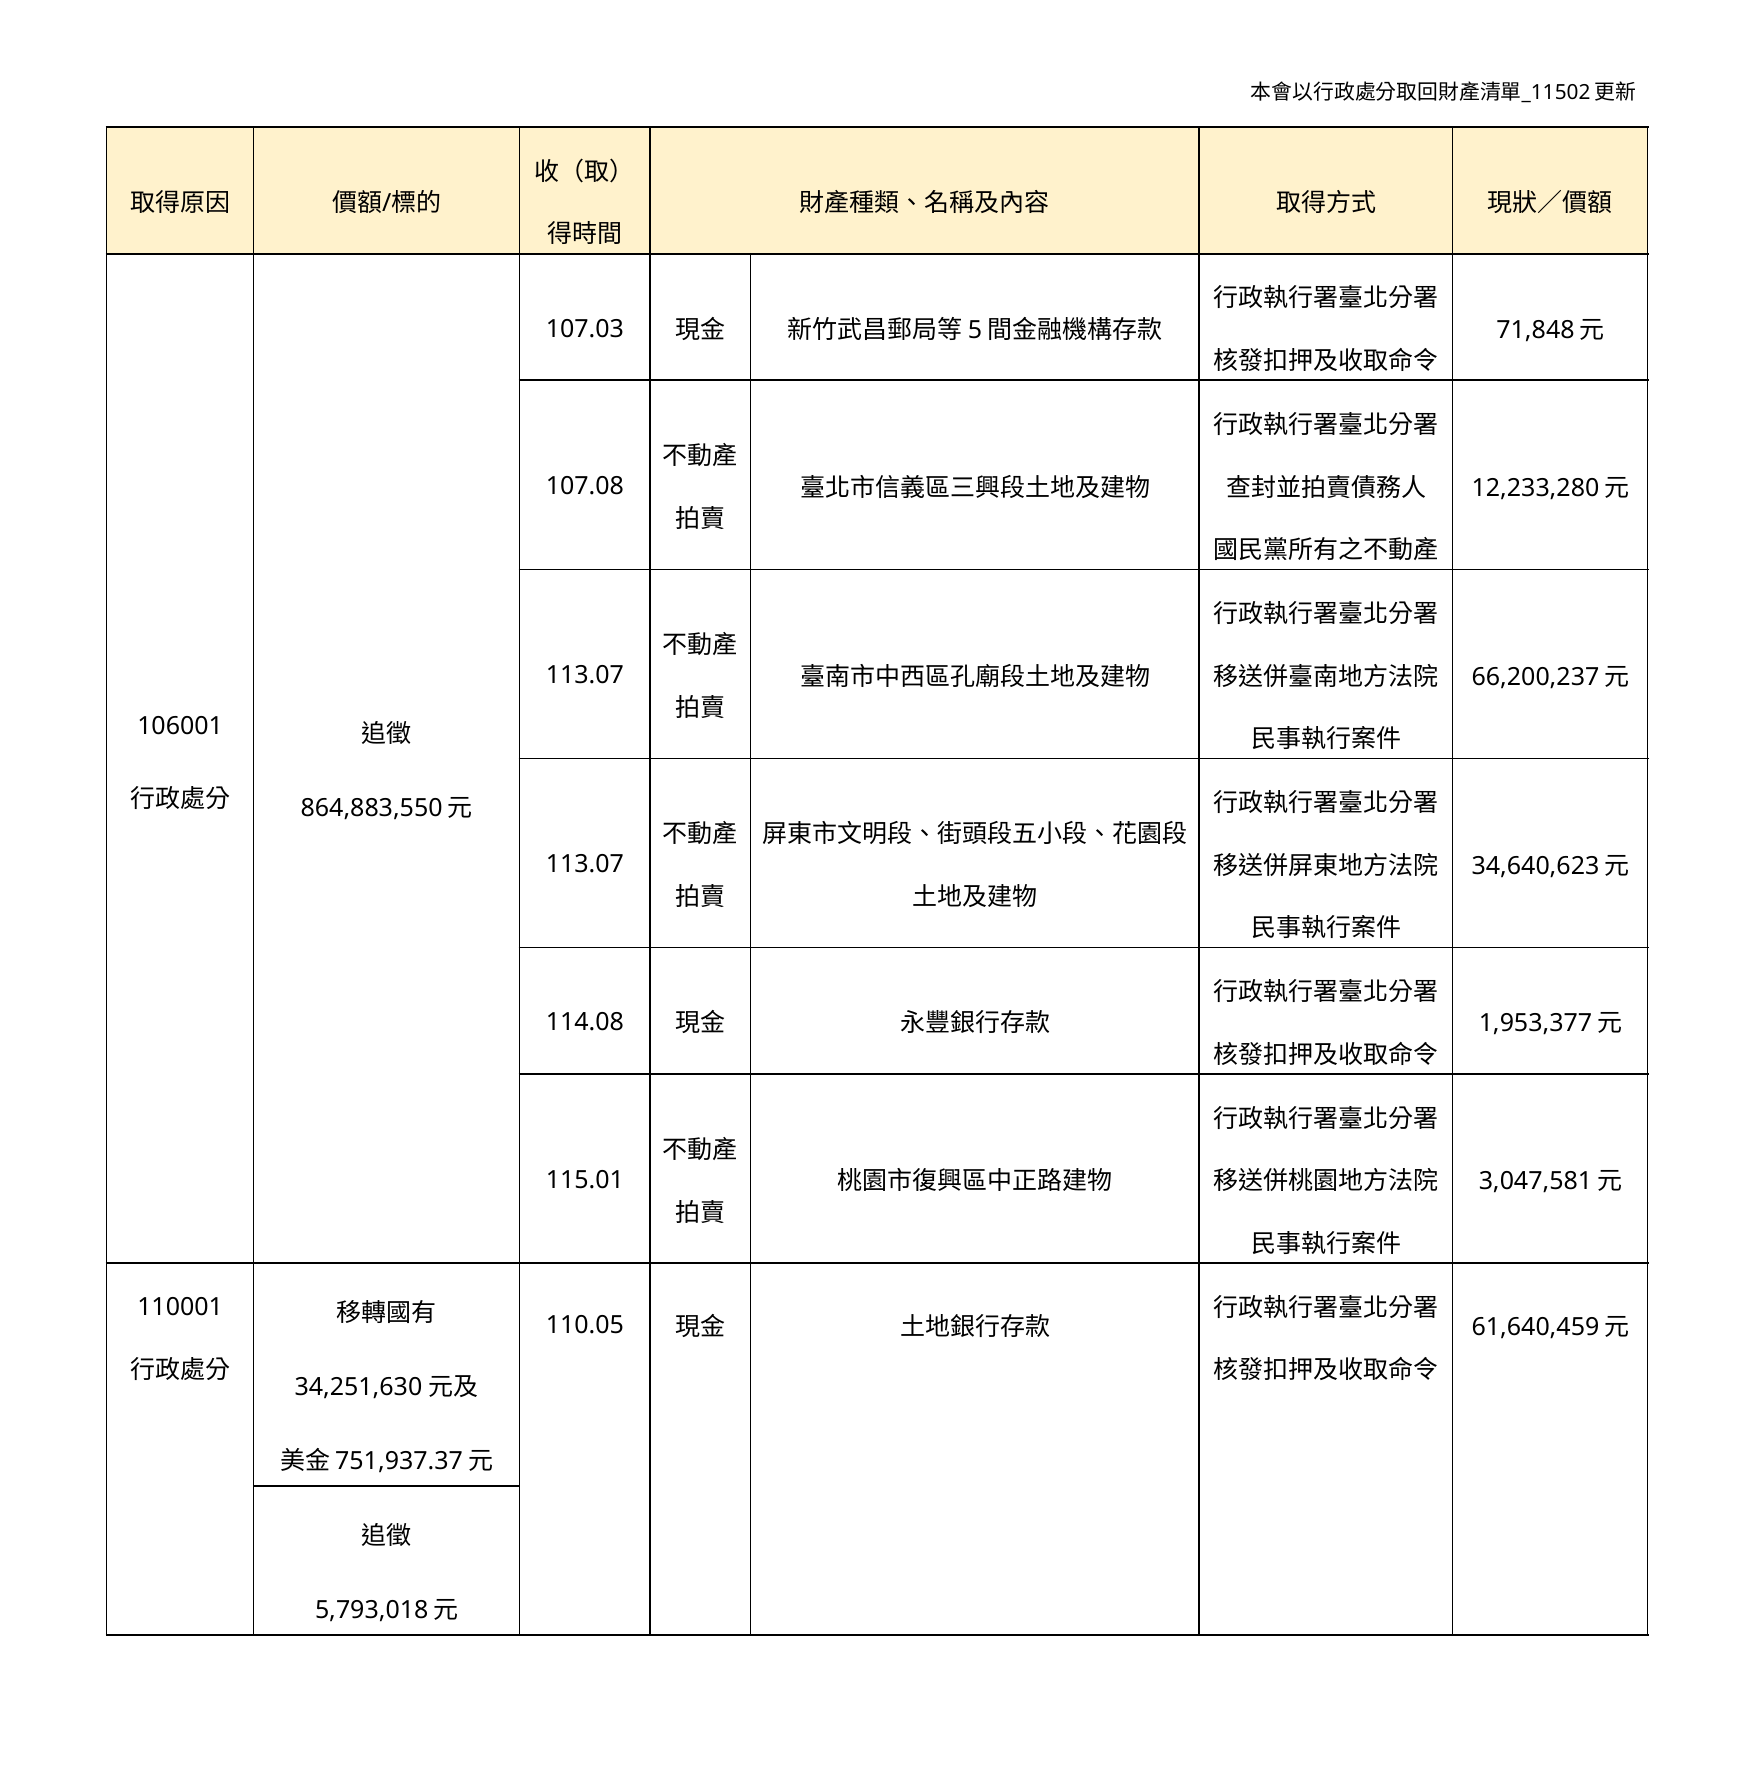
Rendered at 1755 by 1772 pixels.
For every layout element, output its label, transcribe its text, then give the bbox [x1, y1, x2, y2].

table_cell 臺南市中西區孔廟段土地及建物 [751, 570, 1198, 757]
table_cell 屏東市文明段、街頭段五小段、花園段土地及建物 [751, 759, 1198, 947]
table_cell 現金 [651, 1264, 750, 1634]
table_header 現狀／價額 [1453, 128, 1647, 253]
table_cell 12,233,280元 [1453, 381, 1647, 568]
table_cell 1,953,377元 [1453, 948, 1647, 1073]
table_cell 新竹武昌郵局等5間金融機構存款 [751, 255, 1198, 379]
table_cell 114.08 [520, 948, 649, 1073]
table_cell 現金 [651, 948, 750, 1073]
table_cell 追徵 864,883,550元 [254, 255, 519, 1262]
table_cell 3,047,581元 [1453, 1075, 1647, 1262]
table_cell 34,640,623元 [1453, 759, 1647, 947]
table_cell 現金 [651, 255, 750, 379]
table_cell 110001 行政處分 [107, 1264, 253, 1634]
table_header 取得原因 [107, 128, 253, 253]
table_cell 追徵 5,793,018元 [254, 1487, 519, 1634]
table_cell 106001 行政處分 [107, 255, 253, 1262]
table_cell 不動產拍賣 [651, 570, 750, 757]
table_cell 71,848元 [1453, 255, 1647, 379]
table_cell 不動產拍賣 [651, 1075, 750, 1262]
table_cell 107.08 [520, 381, 649, 568]
table_cell 永豐銀行存款 [751, 948, 1198, 1073]
table_cell 桃園市復興區中正路建物 [751, 1075, 1198, 1262]
table_header 財產種類、名稱及內容 [651, 128, 1198, 253]
table_cell 61,640,459元 [1453, 1264, 1647, 1634]
table_header 價額/標的 [254, 128, 519, 253]
table_cell 行政執行署臺北分署移送併桃園地方法院民事執行案件 [1200, 1075, 1452, 1262]
table_cell 113.07 [520, 570, 649, 757]
table_cell 行政執行署臺北分署移送併屏東地方法院民事執行案件 [1200, 759, 1452, 947]
table_cell 66,200,237元 [1453, 570, 1647, 757]
table_cell 行政執行署臺北分署 核發扣押及收取命令 [1200, 1264, 1452, 1634]
table_header 取得方式 [1200, 128, 1452, 253]
table_cell 不動產拍賣 [651, 381, 750, 568]
table_cell 113.07 [520, 759, 649, 947]
table_cell 臺北市信義區三興段土地及建物 [751, 381, 1198, 568]
table_cell 行政執行署臺北分署 核發扣押及收取命令 [1200, 948, 1452, 1073]
table_cell 不動產拍賣 [651, 759, 750, 947]
table_cell 107.03 [520, 255, 649, 379]
table_cell 115.01 [520, 1075, 649, 1262]
table_cell 土地銀行存款 [751, 1264, 1198, 1634]
table_cell 行政執行署臺北分署 核發扣押及收取命令 [1200, 255, 1452, 379]
table_cell 移轉國有 34,251,630 元及 美金751,937.37元 [254, 1264, 519, 1485]
table_header 收（取）得時間 [520, 128, 649, 253]
table_cell 行政執行署臺北分署 查封並拍賣債務人 國民黨所有之不動產 [1200, 381, 1452, 568]
table_cell 110.05 [520, 1264, 649, 1634]
table_cell 行政執行署臺北分署移送併臺南地方法院民事執行案件 [1200, 570, 1452, 757]
